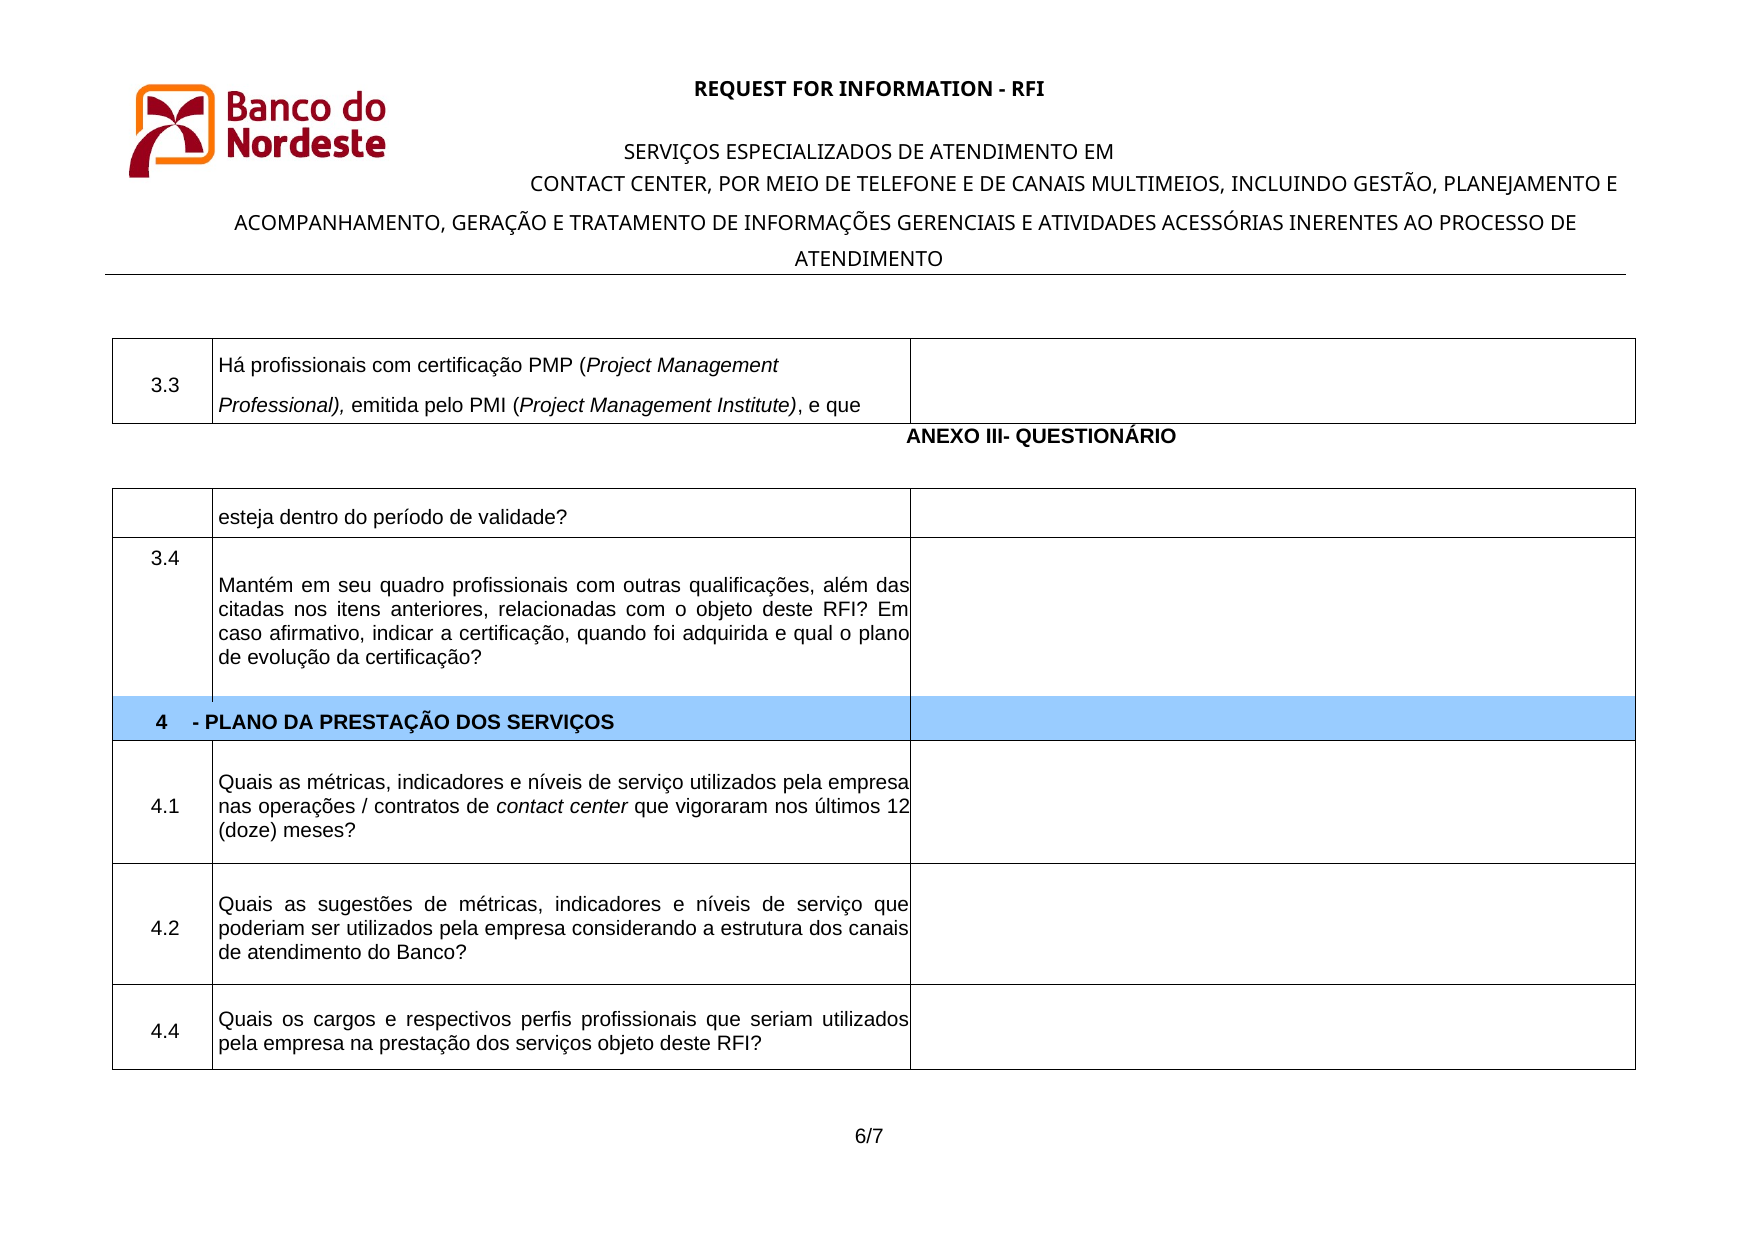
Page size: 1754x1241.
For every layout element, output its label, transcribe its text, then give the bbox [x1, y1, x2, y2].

table_cell 4.1 [113, 741, 212, 863]
table_cell [911, 702, 1635, 740]
table_cell 3.3 [113, 339, 212, 423]
table_cell 4 - PLANO DA PRESTAÇÃO DOS SERVIÇOS [113, 702, 910, 740]
table_cell Quais as métricas, indicadores e níveis de serviço utilizados pela empresa nas operações / contratos de contact center que vigoraram nos últimos 12 (doze) meses? [213, 741, 910, 863]
table_cell [911, 339, 1635, 423]
table_cell [911, 985, 1635, 1069]
table_header esteja dentro do período de validade? [213, 489, 910, 537]
table_cell [911, 741, 1635, 863]
table_cell [911, 864, 1635, 984]
table_header [911, 489, 1635, 537]
text ANEXO III- QUESTIONÁRIO [118, 424, 1177, 448]
table_cell Há profissionais com certificação PMP (Project Management Professional), emitida pelo PMI (Project Management Institute), e que [213, 339, 910, 423]
table_cell 3.4 [113, 538, 212, 696]
table_cell [911, 538, 1635, 696]
table_header [113, 489, 212, 537]
table_cell 4.4 [113, 985, 212, 1069]
table_cell 4.2 [113, 864, 212, 984]
table_cell Quais os cargos e respectivos perfis profissionais que seriam utilizados pela empresa na prestação dos serviços objeto deste RFI? [213, 985, 910, 1069]
table_cell Quais as sugestões de métricas, indicadores e níveis de serviço que poderiam ser utilizados pela empresa considerando a estrutura dos canais de atendimento do Banco? [213, 864, 910, 984]
table_cell Mantém em seu quadro profissionais com outras qualificações, além das citadas nos itens anteriores, relacionadas com o objeto deste RFI? Em caso afirmativo, indicar a certificação, quando foi adquirida e qual o plano de evolução da certificação? [213, 538, 910, 696]
picture [118, 73, 393, 186]
